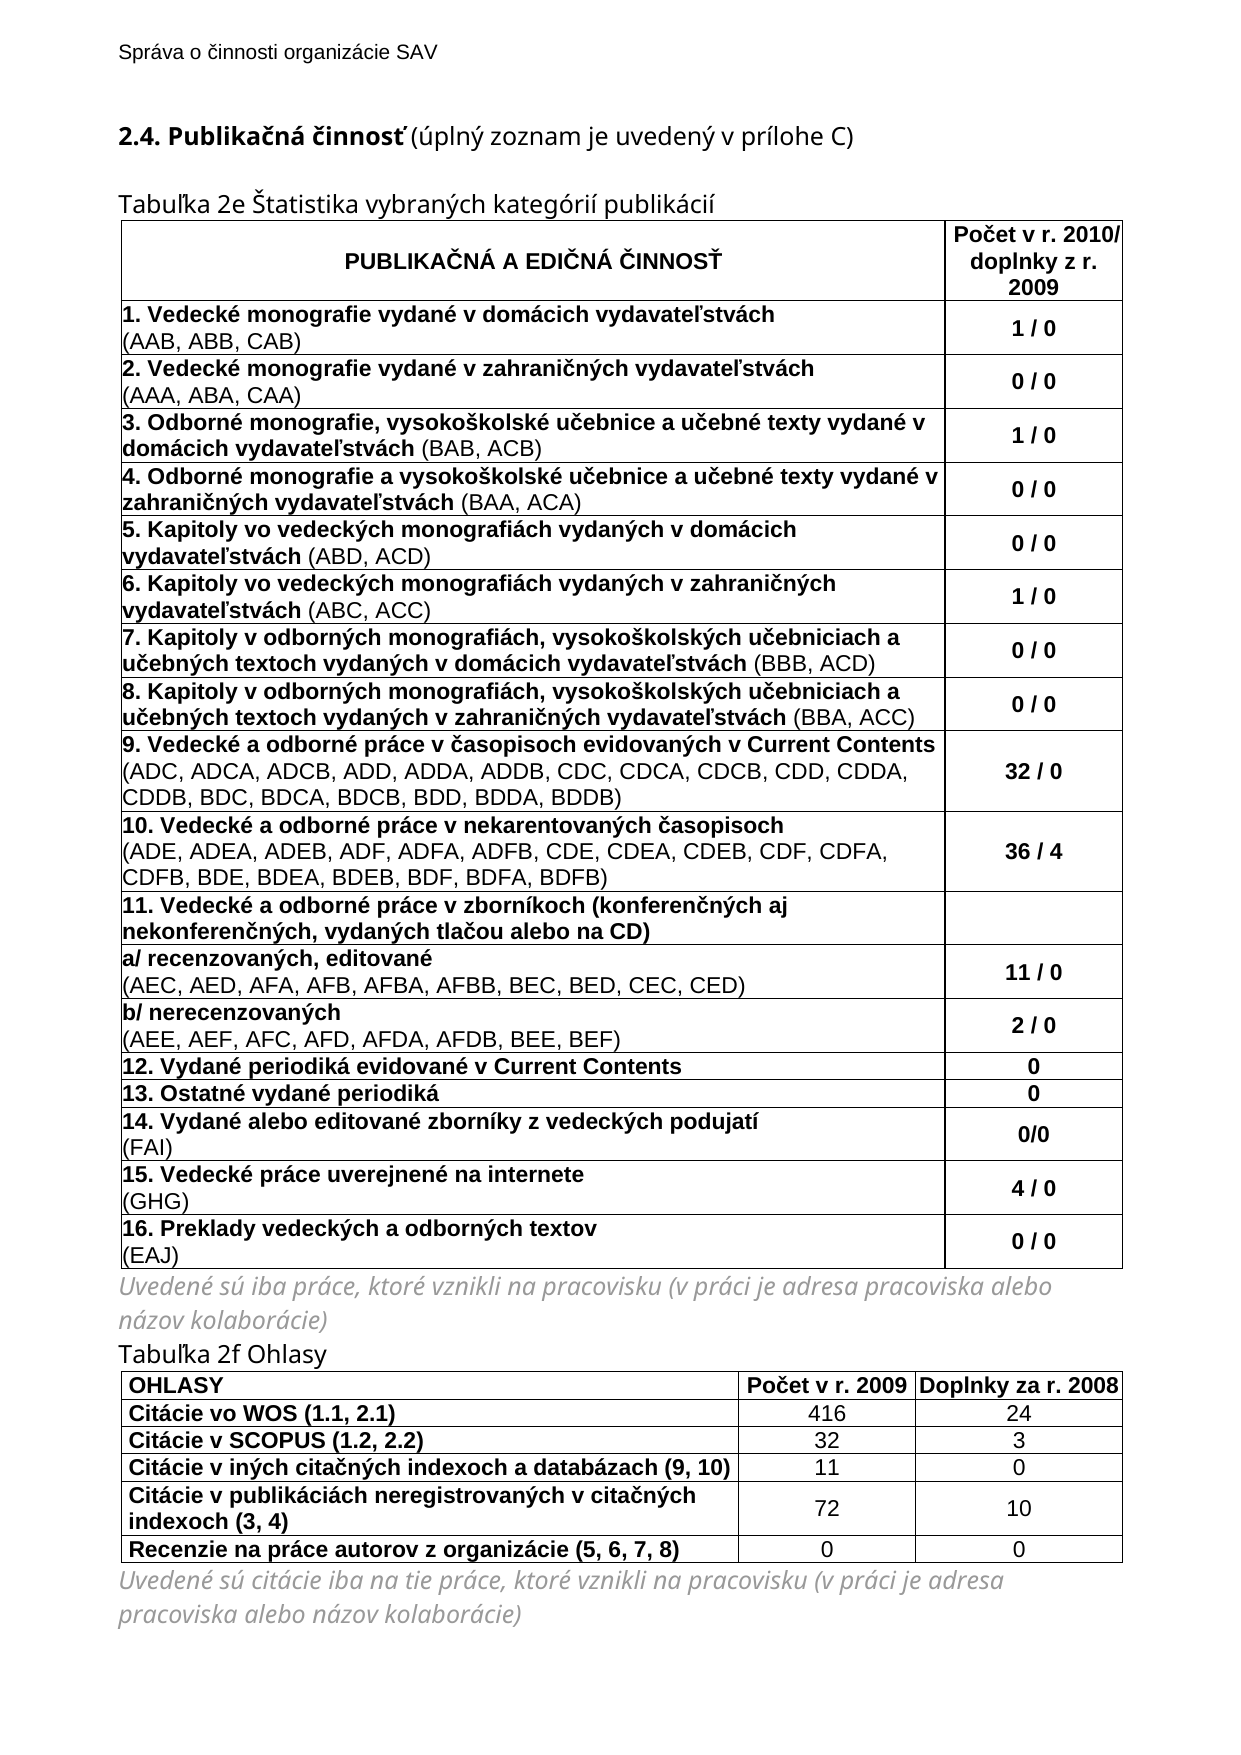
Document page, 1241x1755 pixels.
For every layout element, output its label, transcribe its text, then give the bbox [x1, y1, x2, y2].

table_cell 10 [916, 1482, 1122, 1534]
table_cell 4 / 0 [946, 1161, 1122, 1214]
table_cell a/ recenzovaných, editované (AEC, AED, AFA, AFB, AFBA, AFBB, BEC, BED, CEC, CED) [122, 945, 944, 998]
table_cell 13. Ostatné vydané periodiká [122, 1080, 944, 1107]
table_header PUBLIKAČNÁ A EDIČNÁ ČINNOSŤ [122, 221, 944, 300]
table_cell 0 / 0 [946, 678, 1122, 730]
table_cell 11. Vedecké a odborné práce v zborníkoch (konferenčných aj nekonferenčných, vydaných tlačou alebo na CD) [122, 892, 944, 944]
table_cell 0 / 0 [946, 624, 1122, 677]
table_cell 2 / 0 [946, 999, 1122, 1052]
table_cell 0 / 0 [946, 1215, 1122, 1268]
table_cell 0 / 0 [946, 355, 1122, 408]
table_cell 0 / 0 [946, 516, 1122, 569]
text Tabuľka 2f Ohlasy [118, 1337, 1122, 1371]
text Uvedené sú iba práce, ktoré vznikli na pracovisku (v práci je adresa pracoviska alebo názov kolaborácie) [118, 1269, 1122, 1337]
table_cell 6. Kapitoly vo vedeckých monografiách vydaných v zahraničných vydavateľstvách (ABC, ACC) [122, 570, 944, 623]
table_cell 14. Vydané alebo editované zborníky z vedeckých podujatí (FAI) [122, 1108, 944, 1160]
table_cell 24 [916, 1400, 1122, 1426]
table_cell 16. Preklady vedeckých a odborných textov (EAJ) [122, 1215, 944, 1268]
table_cell [946, 892, 1122, 944]
table_cell 0 [916, 1454, 1122, 1481]
table_cell 1 / 0 [946, 409, 1122, 462]
table_cell 72 [739, 1482, 915, 1534]
table_cell 1 / 0 [946, 301, 1122, 354]
table_cell 11 / 0 [946, 945, 1122, 998]
table_cell 0 [946, 1080, 1122, 1107]
table_cell 2. Vedecké monografie vydané v zahraničných vydavateľstvách (AAA, ABA, CAA) [122, 355, 944, 408]
table_cell 3 [916, 1427, 1122, 1453]
text 2.4. Publikačná činnosť (úplný zoznam je uvedený v prílohe C) [118, 118, 1122, 186]
table_cell 11 [739, 1454, 915, 1481]
table_cell 7. Kapitoly v odborných monografiách, vysokoškolských učebniciach a učebných textoch vydaných v domácich vydavateľstvách (BBB, ACD) [122, 624, 944, 677]
table_cell 3. Odborné monografie, vysokoškolské učebnice a učebné texty vydané v domácich vydavateľstvách (BAB, ACB) [122, 409, 944, 462]
table_header Doplnky za r. 2008 [916, 1372, 1122, 1398]
text Tabuľka 2e Štatistika vybraných kategórií publikácií [118, 186, 1122, 220]
table_cell 0/0 [946, 1108, 1122, 1160]
table_cell 0 [739, 1536, 915, 1562]
table_cell 10. Vedecké a odborné práce v nekarentovaných časopisoch (ADE, ADEA, ADEB, ADF, ADFA, ADFB, CDE, CDEA, CDEB, CDF, CDFA, CDFB, BDE, BDEA, BDEB, BDF, BDFA, BDFB) [122, 812, 944, 891]
table_cell 1. Vedecké monografie vydané v domácich vydavateľstvách (AAB, ABB, CAB) [122, 301, 944, 354]
table_cell Citácie vo WOS (1.1, 2.1) [122, 1400, 738, 1426]
table_cell 36 / 4 [946, 812, 1122, 891]
table_cell 9. Vedecké a odborné práce v časopisoch evidovaných v Current Contents (ADC, ADCA, ADCB, ADD, ADDA, ADDB, CDC, CDCA, CDCB, CDD, CDDA, CDDB, BDC, BDCA, BDCB, BDD, BDDA, BDDB) [122, 731, 944, 811]
table_header OHLASY [122, 1372, 738, 1398]
table_cell 4. Odborné monografie a vysokoškolské učebnice a učebné texty vydané v zahraničných vydavateľstvách (BAA, ACA) [122, 463, 944, 515]
table_cell Citácie v iných citačných indexoch a databázach (9, 10) [122, 1454, 738, 1481]
table_cell 8. Kapitoly v odborných monografiách, vysokoškolských učebniciach a učebných textoch vydaných v zahraničných vydavateľstvách (BBA, ACC) [122, 678, 944, 730]
table_cell 0 [946, 1053, 1122, 1079]
table_cell 15. Vedecké práce uverejnené na internete (GHG) [122, 1161, 944, 1214]
table_cell Citácie v SCOPUS (1.2, 2.2) [122, 1427, 738, 1453]
table_cell 416 [739, 1400, 915, 1426]
text Uvedené sú citácie iba na tie práce, ktoré vznikli na pracovisku (v práci je adresa pracoviska alebo názov kolaborácie) [118, 1563, 1122, 1631]
table_cell 12. Vydané periodiká evidované v Current Contents [122, 1053, 944, 1079]
table_cell 1 / 0 [946, 570, 1122, 623]
table_cell Citácie v publikáciách neregistrovaných v citačných indexoch (3, 4) [122, 1482, 738, 1534]
table_cell 32 [739, 1427, 915, 1453]
table_cell 32 / 0 [946, 731, 1122, 811]
table_cell Recenzie na práce autorov z organizácie (5, 6, 7, 8) [122, 1536, 738, 1562]
table_cell 0 / 0 [946, 463, 1122, 515]
table_cell 5. Kapitoly vo vedeckých monografiách vydaných v domácich vydavateľstvách (ABD, ACD) [122, 516, 944, 569]
table_header Počet v r. 2010/ doplnky z r. 2009 [946, 221, 1122, 300]
table_cell 0 [916, 1536, 1122, 1562]
table_cell b/ nerecenzovaných (AEE, AEF, AFC, AFD, AFDA, AFDB, BEE, BEF) [122, 999, 944, 1052]
table_header Počet v r. 2009 [739, 1372, 915, 1398]
